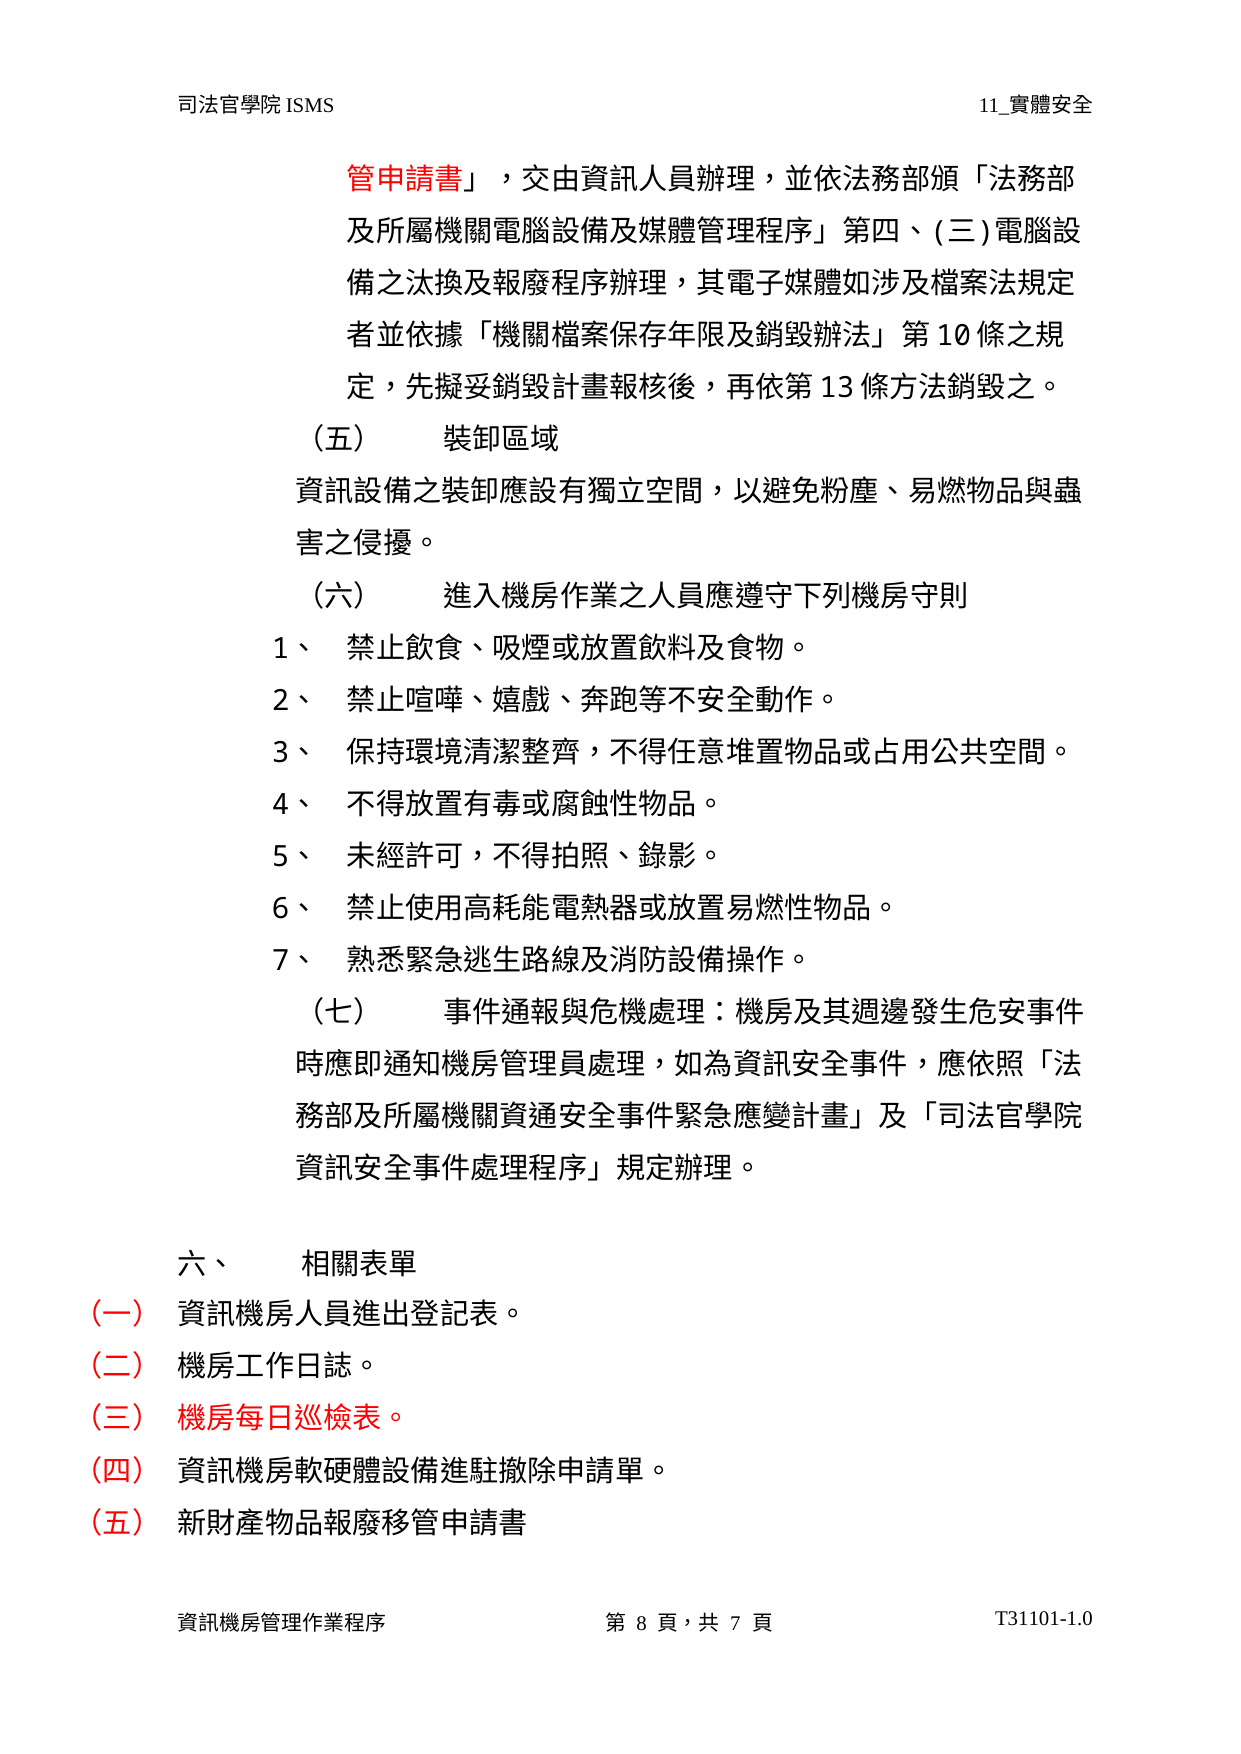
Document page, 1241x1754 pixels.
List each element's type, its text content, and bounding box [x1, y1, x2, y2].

list 禁止使用高耗能電熱器或放置易燃性物品。 [272, 877, 1092, 929]
list 未經許可，不得拍照、錄影。 [272, 825, 1092, 877]
list 機房每日巡檢表。 [73, 1387, 1092, 1439]
list 禁止飲食、吸煙或放置飲料及食物。 [272, 616, 1092, 668]
list 事件通報與危機處理：機房及其週邊發生危安事件時應即通知機房管理員處理，如為資訊安全事件，應依照「法務部及所屬機關資通安全事件緊急應變計畫」及「司法官學院資訊安全事件處理程序」規定辦理。 [295, 981, 1092, 1189]
list 禁止喧嘩、嬉戲、奔跑等不安全動作。 [272, 668, 1092, 721]
list 資訊機房人員進出登記表。 [73, 1283, 1092, 1335]
list 管申請書」，交由資訊人員辦理，並依法務部頒「法務部及所屬機關電腦設備及媒體管理程序」第四、(三)電腦設備之汰換及報廢程序辦理，其電子媒體如涉及檔案法規定者並依據「機關檔案保存年限及銷毀辦法」第10條之規定，先擬妥銷毀計畫報核後，再依第13條方法銷毀之。 [272, 148, 1092, 408]
text 資訊設備之裝卸應設有獨立空間，以避免粉塵、易燃物品與蟲害之侵擾。 [295, 460, 1092, 564]
list 保持環境清潔整齊，不得任意堆置物品或占用公共空間。 [272, 721, 1092, 773]
list 熟悉緊急逃生路線及消防設備操作。 [272, 929, 1092, 981]
list 相關表單 [177, 1241, 1092, 1283]
list 進入機房作業之人員應遵守下列機房守則 [295, 564, 1092, 616]
list 機房工作日誌。 [73, 1335, 1092, 1387]
list 不得放置有毒或腐蝕性物品。 [272, 773, 1092, 825]
list 資訊機房軟硬體設備進駐撤除申請單。 [73, 1439, 1092, 1491]
list 新財產物品報廢移管申請書 [73, 1491, 1092, 1543]
list 裝卸區域 [295, 408, 1092, 460]
